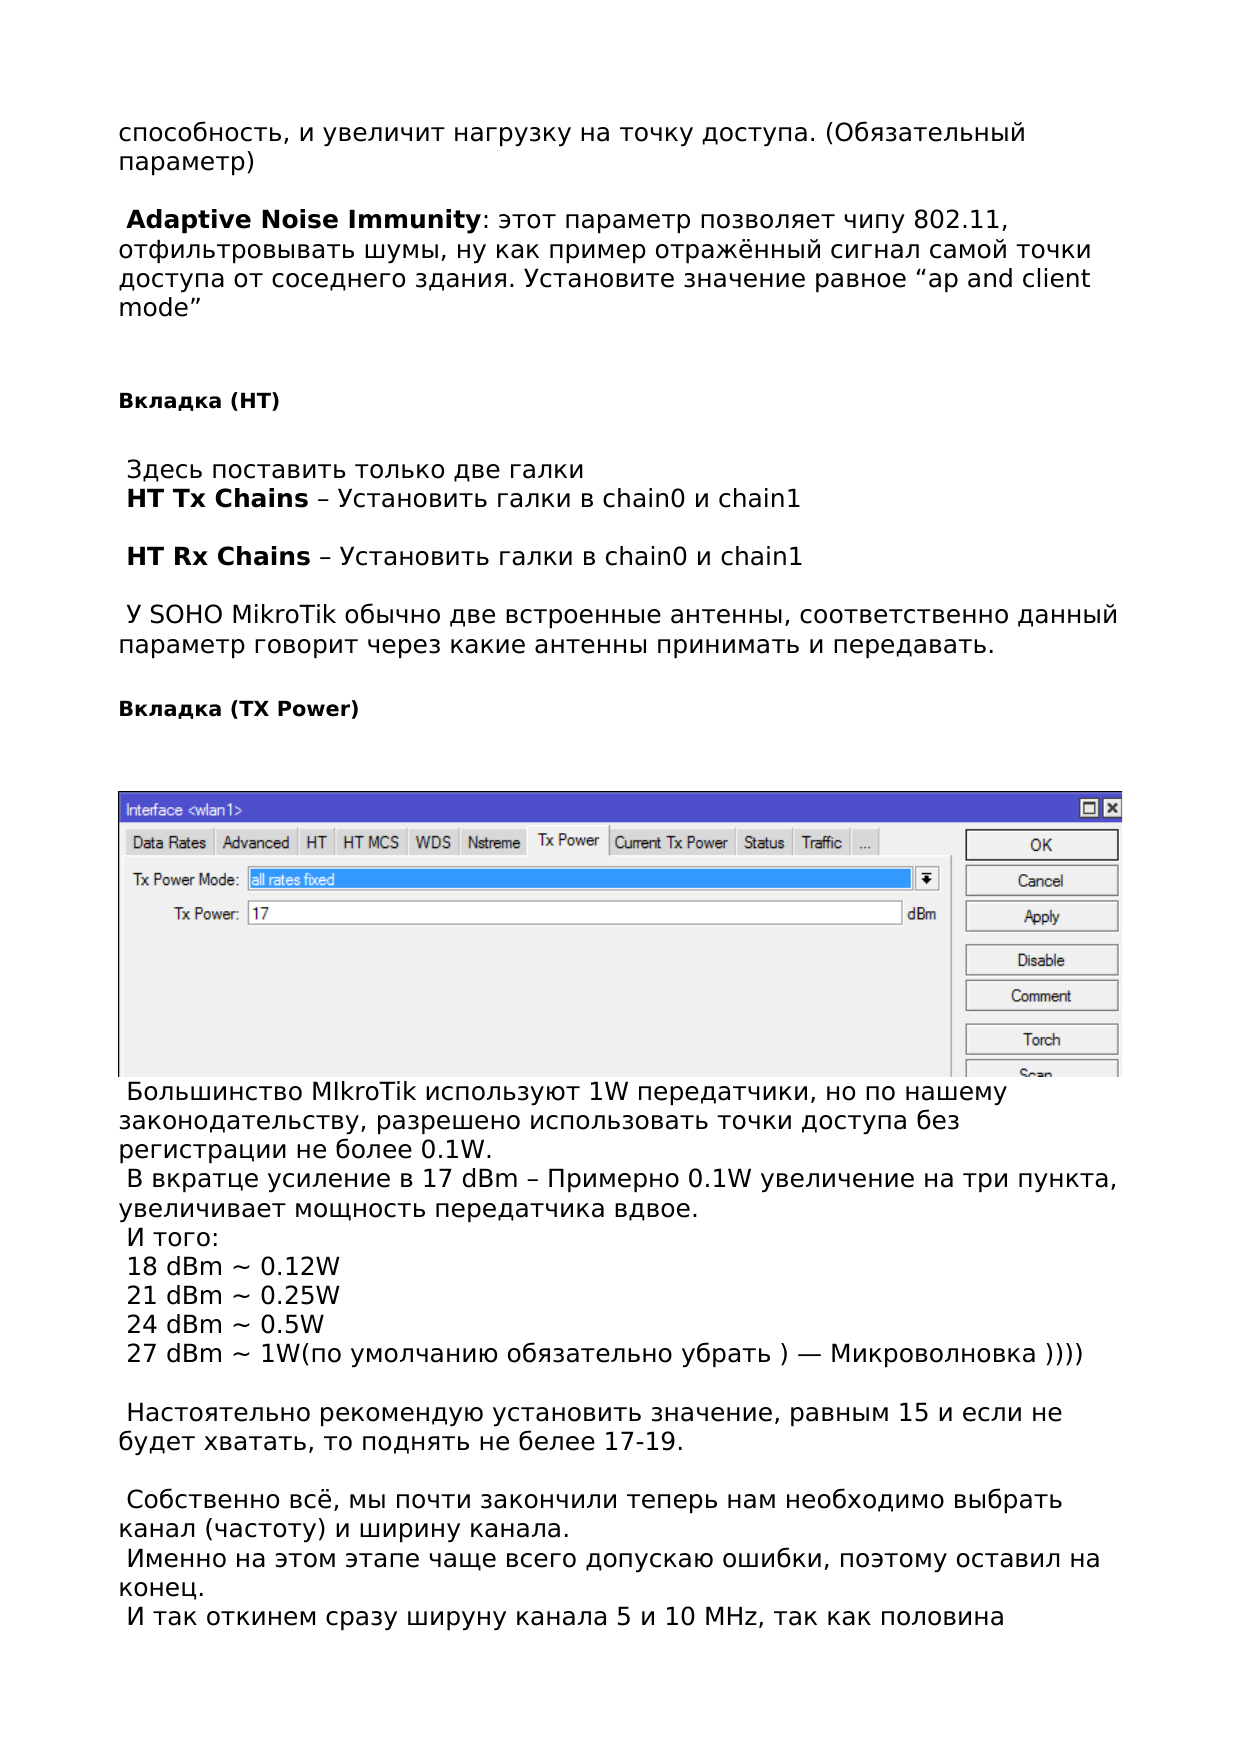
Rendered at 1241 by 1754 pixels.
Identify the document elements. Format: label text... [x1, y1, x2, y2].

text [118, 733, 1122, 791]
text способность, и увеличит нагрузку на точку доступа. (Обязательный параметр) Adaptive Noise Immunity: этот параметр позволяет чипу 802.11, отфильтровывать шумы, ну как пример отражённый сигнал самой точки доступа от соседнего здания. Установите значение равное “ap and client mode” [118, 118, 1122, 351]
text Здесь поставить только две галки HT Tx Chains – Установить галки в chain0 и chain1 HT Rx Chains – Установить галки в chain0 и chain1 У SOHO MikroTik обычно две встроенные антенны, соответственно данный параметр говорит через какие антенны принимать и передавать. [118, 426, 1122, 659]
subtitle Вкладка (HT) [118, 389, 1122, 413]
text Большинство MIkroTik используют 1W передатчики, но по нашему законодательству, разрешено использовать точки доступа без регистрации не более 0.1W. В вкратце усиление в 17 dBm – Примерно 0.1W увеличение на три пункта, увеличивает мощность передатчика вдвое. И того: 18 dBm ~ 0.12W 21 dBm ~ 0.25W 24 dBm ~ 0.5W 27 dBm ~ 1W(по умолчанию обязательно убрать ) — Микроволновка )))) Настоятельно рекомендую установить значение, равным 15 и если не будет хватать, то поднять не белее 17-19. Собственно всё, мы почти закончили теперь нам необходимо выбрать канал (частоту) и ширину канала. Именно на этом этапе чаще всего допускаю ошибки, поэтому оставил на конец. И так откинем сразу шируну канала 5 и 10 MHz, так как половина [118, 1077, 1122, 1631]
picture [118, 791, 1123, 1077]
subtitle Вкладка (TX Power) [118, 697, 1122, 721]
